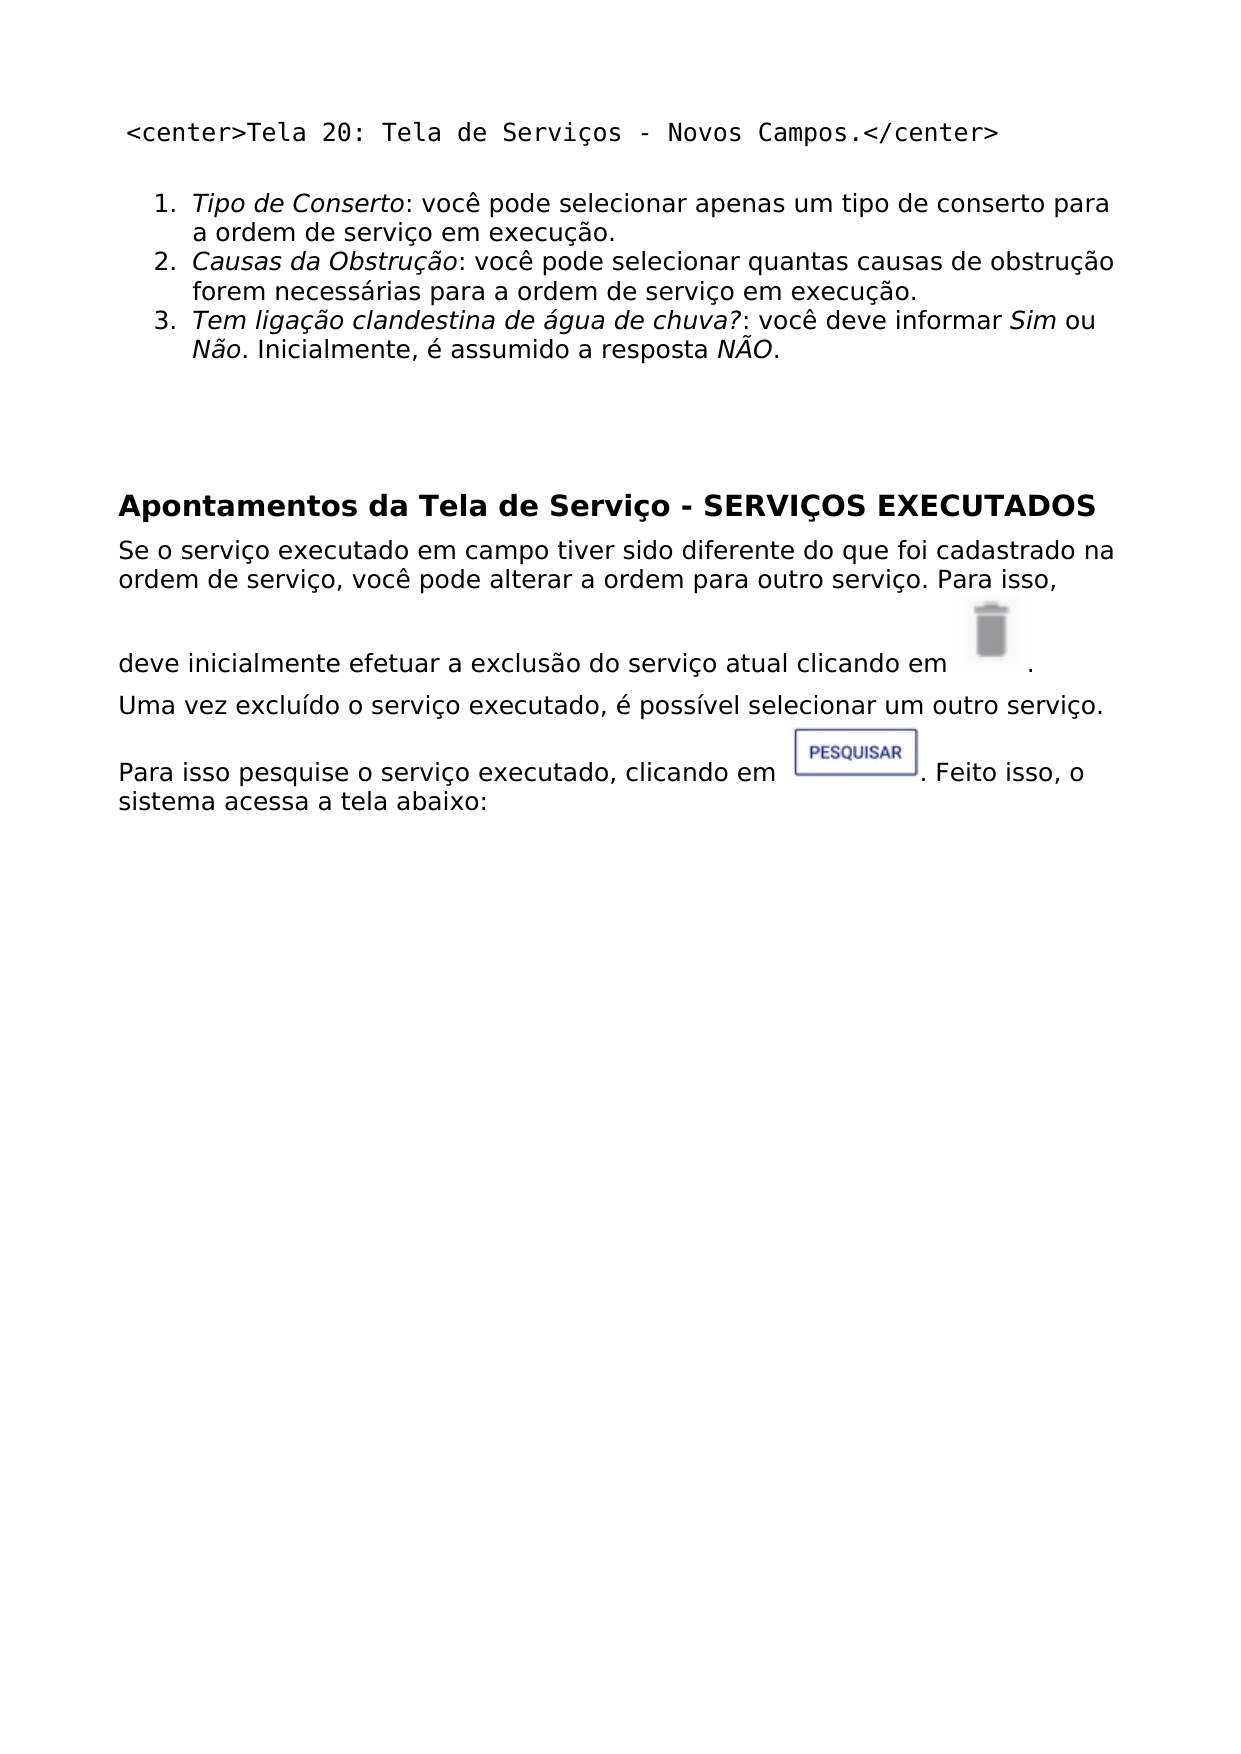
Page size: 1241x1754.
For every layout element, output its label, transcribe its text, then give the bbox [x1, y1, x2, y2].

list Tipo de Conserto: você pode selecionar apenas um tipo de conserto para a ordem de serviço em execução. [177, 189, 1122, 248]
list Tem ligação clandestina de água de chuva?: você deve informar Sim ou Não. Inicialmente, é assumido a resposta NÃO. [177, 306, 1122, 364]
subtitle Apontamentos da Tela de Serviço - SERVIÇOS EXECUTADOS [118, 489, 1122, 523]
text Se o serviço executado em campo tiver sido diferente do que foi cadastrado na ordem de serviço, você pode alterar a ordem para outro serviço. Para isso, deve inicialmente efetuar a exclusão do serviço atual clicando em . [118, 536, 1122, 678]
picture [956, 594, 1027, 673]
text <center>Tela 20: Tela de Serviços - Novos Campos.</center> [118, 118, 1122, 147]
picture [785, 720, 920, 781]
list Causas da Obstrução: você pode selecionar quantas causas de obstrução forem necessárias para a ordem de serviço em execução. [177, 248, 1122, 306]
text Uma vez excluído o serviço executado, é possível selecionar um outro serviço. Para isso pesquise o serviço executado, clicando em . Feito isso, o sistema acessa a tela abaixo: [118, 691, 1122, 816]
